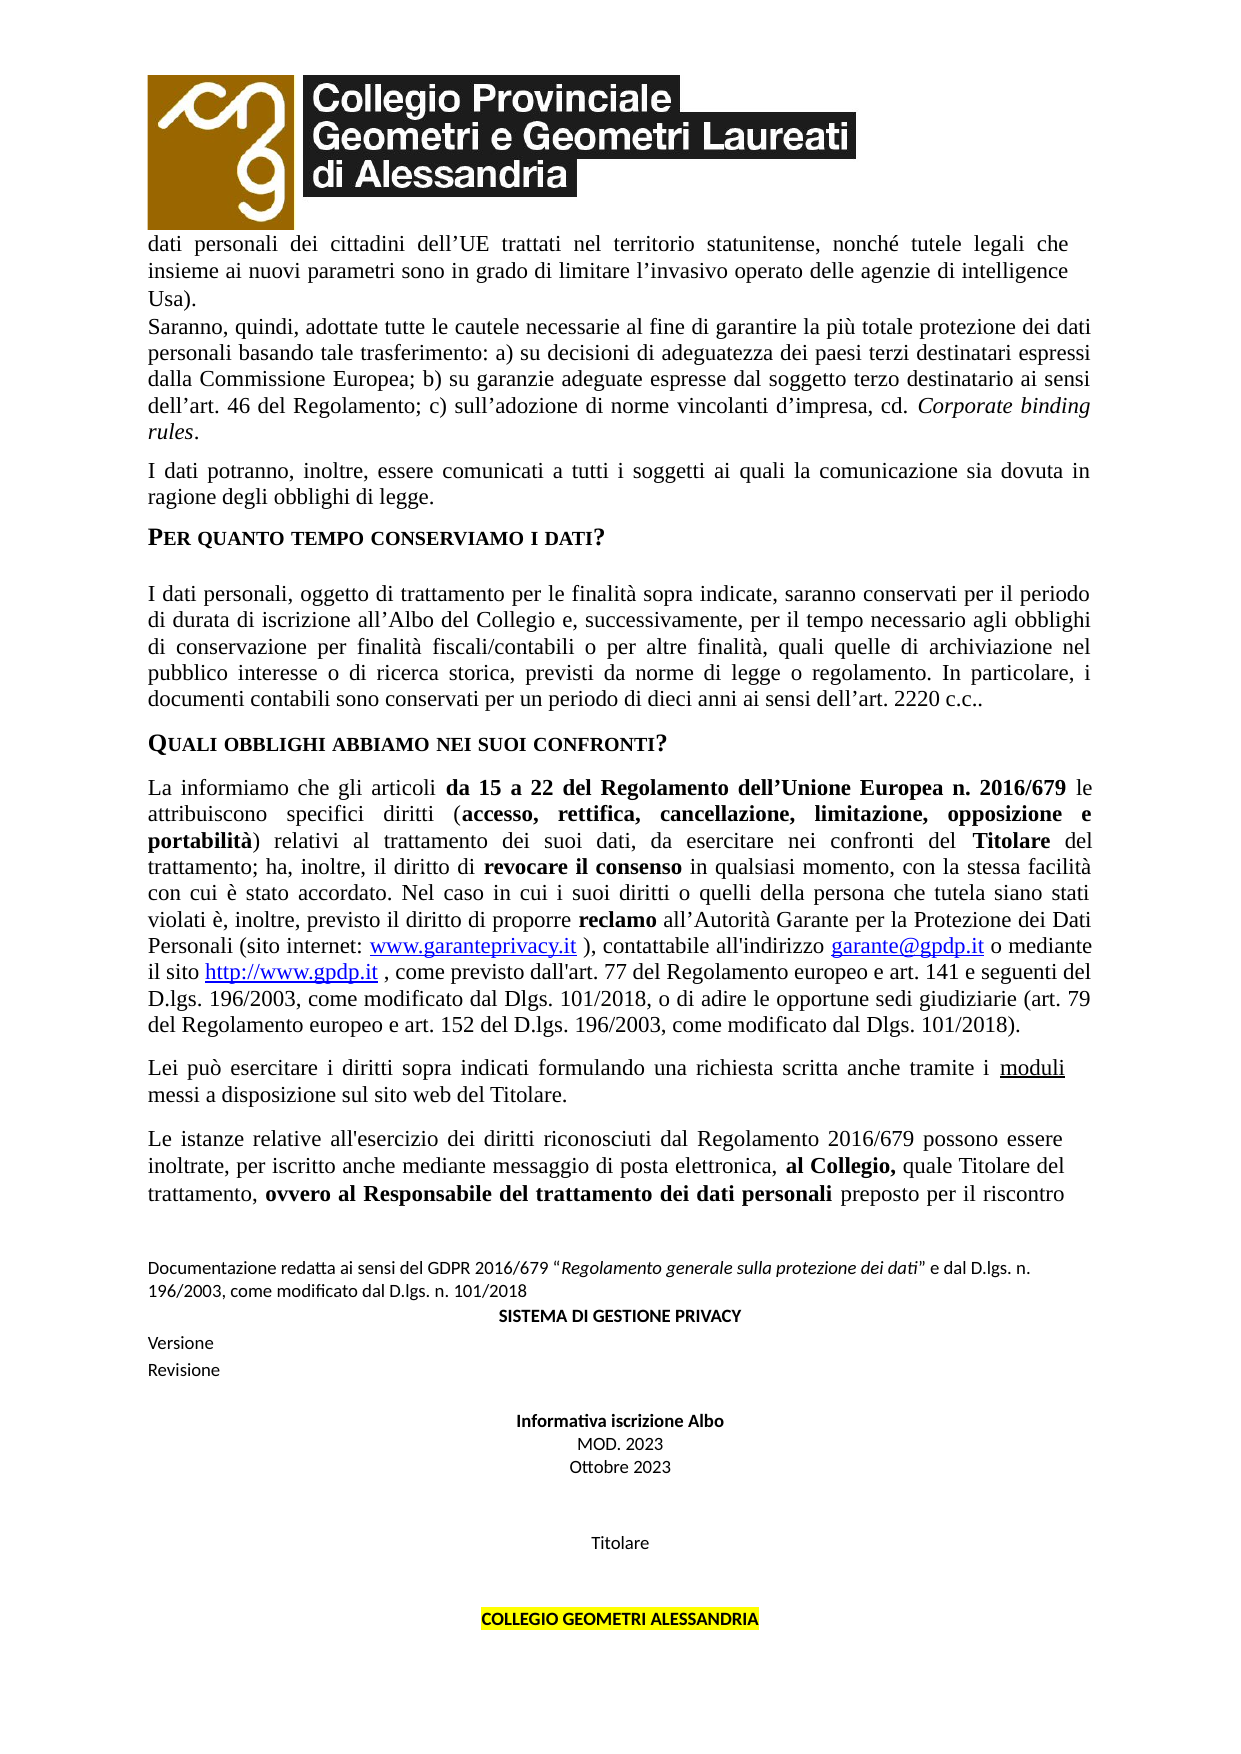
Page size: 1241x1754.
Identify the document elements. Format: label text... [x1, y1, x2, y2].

text I dati potranno, inoltre, essere comunicati a tutti i soggetti ai quali la comunicazione sia dovuta in ragione degli obblighi di legge. [148, 457, 1092, 510]
text I dati personali, oggetto di trattamento per le finalità sopra indicate, saranno conservati per il periodo di durata di iscrizione all’Albo del Collegio e, successivamente, per il tempo necessario agli obblighi di conservazione per finalità fiscali/contabili o per altre finalità, quali quelle di archiviazione nel pubblico interesse o di ricerca storica, previsti da norme di legge o regolamento. In particolare, i documenti contabili sono conservati per un periodo di dieci anni ai sensi dell’art. 2220 c.c.. [148, 580, 1092, 712]
text Le istanze relative all'esercizio dei diritti riconosciuti dal Regolamento 2016/679 possono essere inoltrate, per iscritto anche mediante messaggio di posta elettronica, al Collegio, quale Titolare del trattamento, ovvero al Responsabile del trattamento dei dati personali preposto per il riscontro [148, 1125, 1065, 1207]
text Per quanto tempo conserviamo i dati? [148, 522, 1092, 551]
text Quali obblighi abbiamo nei suoi confronti? [148, 728, 1092, 757]
text dati personali dei cittadini dell’UE trattati nel territorio statunitense, nonché tutele legali che insieme ai nuovi parametri sono in grado di limitare l’invasivo operato delle agenzie di intelligence Usa). [148, 230, 1071, 311]
text Saranno, quindi, adottate tutte le cautele necessarie al fine di garantire la più totale protezione dei dati personali basando tale trasferimento: a) su decisioni di adeguatezza dei paesi terzi destinatari espressi dalla Commissione Europea; b) su garanzie adeguate espresse dal soggetto terzo destinatario ai sensi dell’art. 46 del Regolamento; c) sull’adozione di norme vincolanti d’impresa, cd. Corporate binding rules. [148, 313, 1092, 444]
text La informiamo che gli articoli da 15 a 22 del Regolamento dell’Unione Europea n. 2016/679 le attribuiscono specifici diritti (accesso, rettifica, cancellazione, limitazione, opposizione e portabilità) relativi al trattamento dei suoi dati, da esercitare nei confronti del Titolare del trattamento; ha, inoltre, il diritto di revocare il consenso in qualsiasi momento, con la stessa facilità con cui è stato accordato. Nel caso in cui i suoi diritti o quelli della persona che tutela siano stati violati è, inoltre, previsto il diritto di proporre reclamo all’Autorità Garante per la Protezione dei Dati Personali (sito internet: www.garanteprivacy.it ), contattabile all'indirizzo garante@gpdp.it o mediante il sito http://www.gpdp.it , come previsto dall'art. 77 del Regolamento europeo e art. 141 e seguenti del D.lgs. 196/2003, come modificato dal Dlgs. 101/2018, o di adire le opportune sedi giudiziarie (art. 79 del Regolamento europeo e art. 152 del D.lgs. 196/2003, come modificato dal Dlgs. 101/2018). [148, 774, 1092, 1037]
text Lei può esercitare i diritti sopra indicati formulando una richiesta scritta anche tramite i moduli messi a disposizione sul sito web del Titolare. [148, 1054, 1065, 1108]
